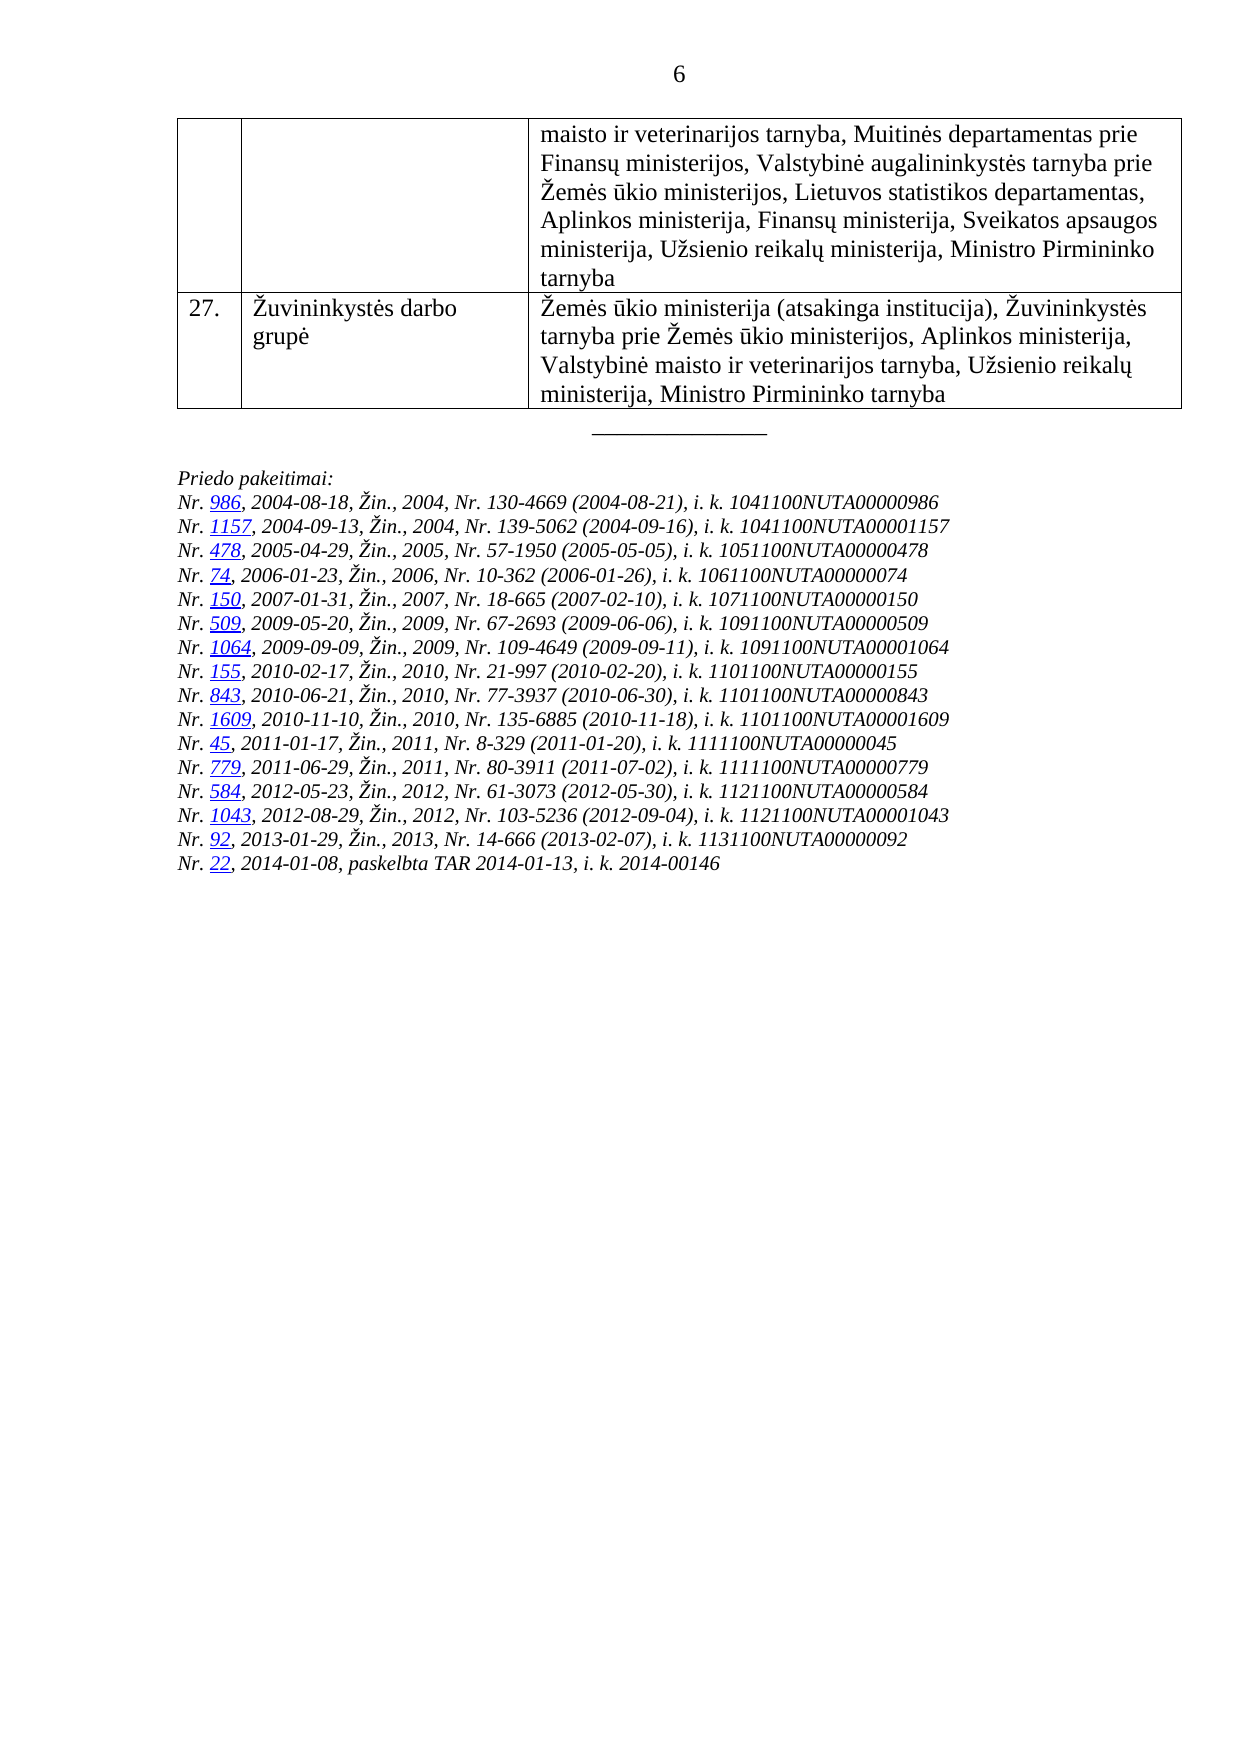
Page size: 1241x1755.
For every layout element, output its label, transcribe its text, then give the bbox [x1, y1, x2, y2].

text Nr. 509, 2009-05-20, Žin., 2009, Nr. 67-2693 (2009-06-06), i. k. 1091100NUTA00000509 [177, 611, 1181, 635]
text Nr. 1157, 2004-09-13, Žin., 2004, Nr. 139-5062 (2004-09-16), i. k. 1041100NUTA00001157 [177, 514, 1181, 538]
text Nr. 1609, 2010-11-10, Žin., 2010, Nr. 135-6885 (2010-11-18), i. k. 1101100NUTA00001609 [177, 707, 1181, 731]
text Nr. 843, 2010-06-21, Žin., 2010, Nr. 77-3937 (2010-06-30), i. k. 1101100NUTA00000843 [177, 683, 1181, 707]
table_cell [178, 119, 241, 292]
text Nr. 22, 2014-01-08, paskelbta TAR 2014-01-13, i. k. 2014-00146 [177, 851, 1181, 875]
text Nr. 584, 2012-05-23, Žin., 2012, Nr. 61-3073 (2012-05-30), i. k. 1121100NUTA00000584 [177, 779, 1181, 803]
table_cell maisto ir veterinarijos tarnyba, Muitinės departamentas prie Finansų ministerijos, Valstybinė augalininkystės tarnyba prie Žemės ūkio ministerijos, Lietuvos statistikos departamentas, Aplinkos ministerija, Finansų ministerija, Sveikatos apsaugos ministerija, Užsienio reikalų ministerija, Ministro Pirmininko tarnyba [529, 119, 1181, 292]
text Nr. 478, 2005-04-29, Žin., 2005, Nr. 57-1950 (2005-05-05), i. k. 1051100NUTA00000478 [177, 538, 1181, 562]
text Nr. 92, 2013-01-29, Žin., 2013, Nr. 14-666 (2013-02-07), i. k. 1131100NUTA00000092 [177, 827, 1181, 851]
text Nr. 45, 2011-01-17, Žin., 2011, Nr. 8-329 (2011-01-20), i. k. 1111100NUTA00000045 [177, 731, 1181, 755]
text Nr. 1043, 2012-08-29, Žin., 2012, Nr. 103-5236 (2012-09-04), i. k. 1121100NUTA00001043 [177, 803, 1181, 827]
text Nr. 779, 2011-06-29, Žin., 2011, Nr. 80-3911 (2011-07-02), i. k. 1111100NUTA00000779 [177, 755, 1181, 779]
text ______________ [177, 409, 1181, 437]
text Nr. 155, 2010-02-17, Žin., 2010, Nr. 21-997 (2010-02-20), i. k. 1101100NUTA00000155 [177, 659, 1181, 683]
text Nr. 150, 2007-01-31, Žin., 2007, Nr. 18-665 (2007-02-10), i. k. 1071100NUTA00000150 [177, 587, 1181, 611]
table_cell 27. [178, 293, 241, 408]
text Nr. 1064, 2009-09-09, Žin., 2009, Nr. 109-4649 (2009-09-11), i. k. 1091100NUTA00001064 [177, 635, 1181, 659]
table_cell Žemės ūkio ministerija (atsakinga institucija), Žuvininkystės tarnyba prie Žemės ūkio ministerijos, Aplinkos ministerija, Valstybinė maisto ir veterinarijos tarnyba, Užsienio reikalų ministerija, Ministro Pirmininko tarnyba [529, 293, 1181, 408]
table_cell Žuvininkystės darbo grupė [242, 293, 528, 408]
text Priedo pakeitimai: [177, 466, 1181, 490]
table_cell [242, 119, 528, 292]
text Nr. 74, 2006-01-23, Žin., 2006, Nr. 10-362 (2006-01-26), i. k. 1061100NUTA00000074 [177, 562, 1181, 587]
text Nr. 986, 2004-08-18, Žin., 2004, Nr. 130-4669 (2004-08-21), i. k. 1041100NUTA00000986 [177, 490, 1181, 514]
